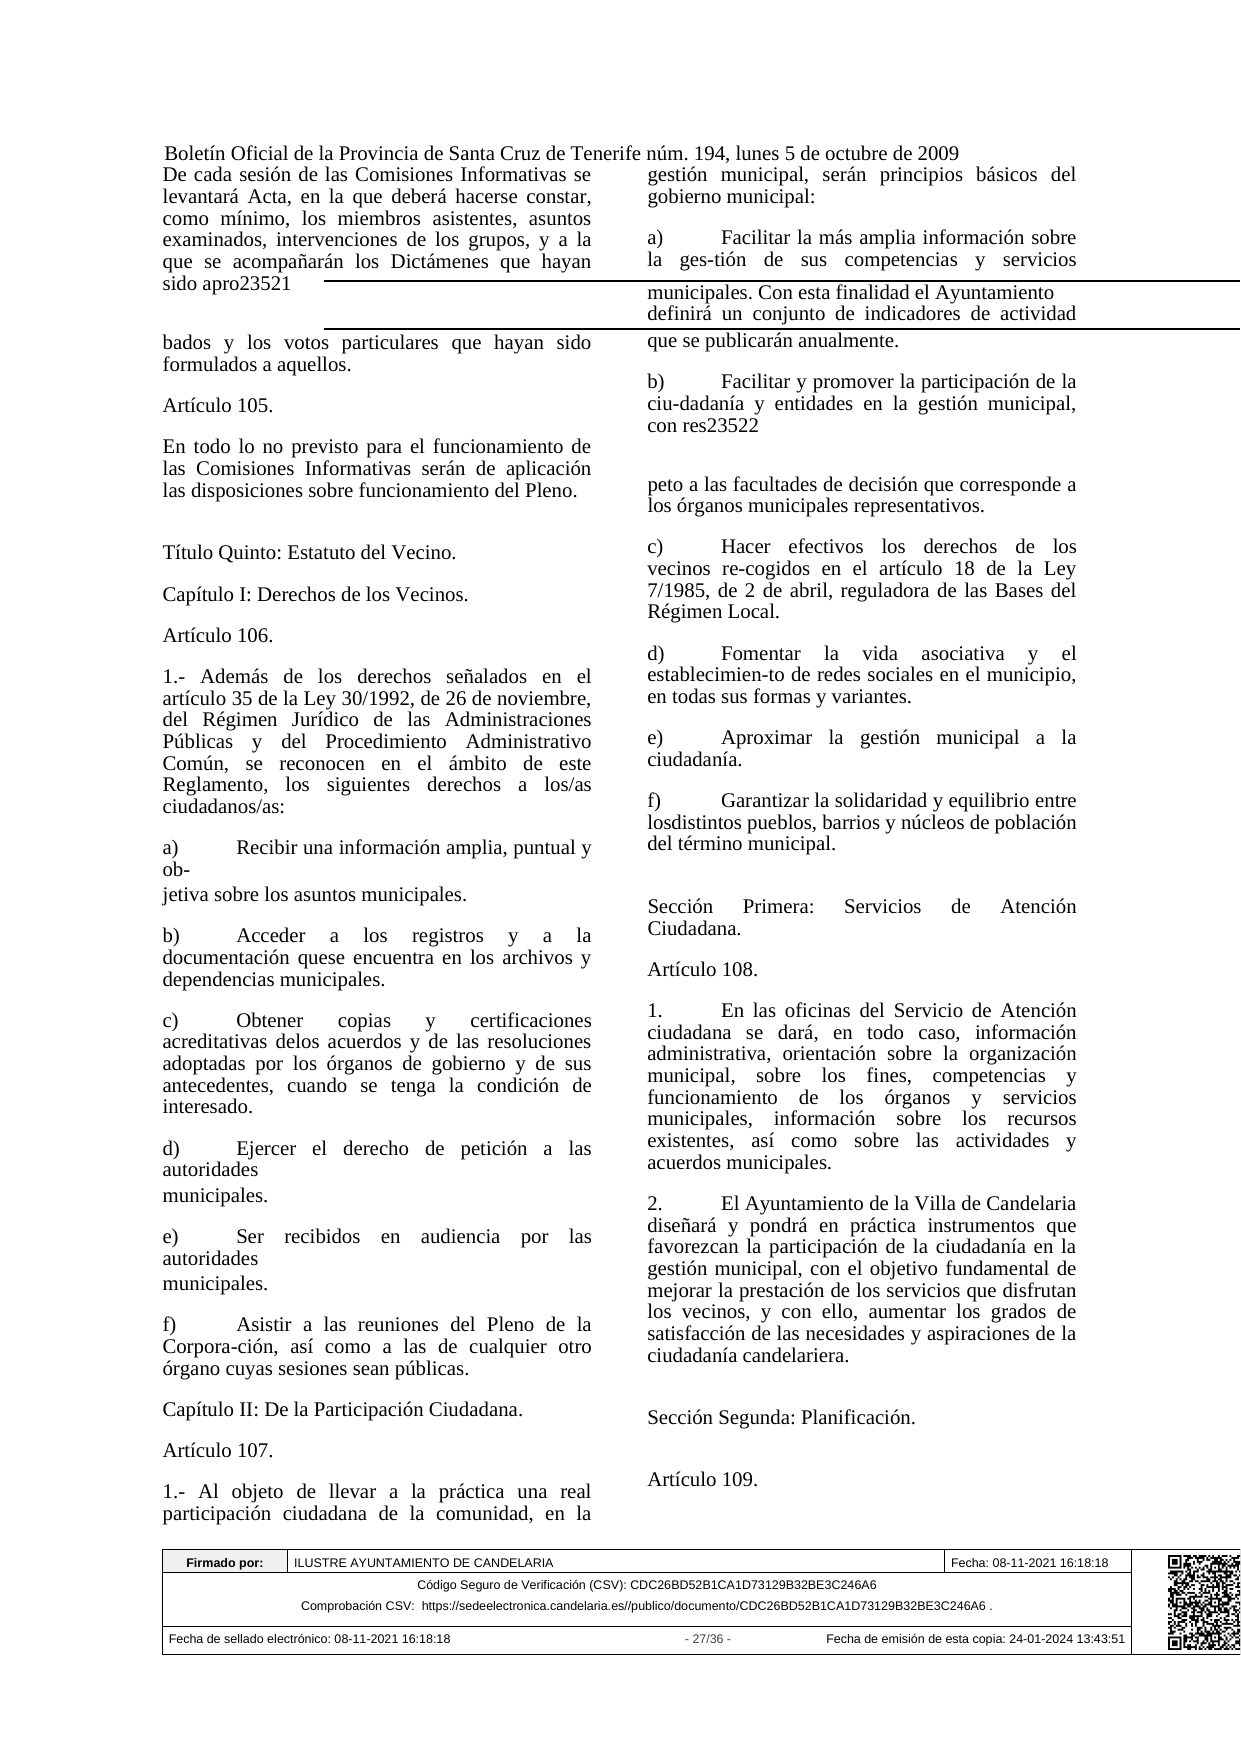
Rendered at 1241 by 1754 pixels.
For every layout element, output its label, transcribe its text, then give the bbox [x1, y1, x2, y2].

text En todo lo no previsto para el funcionamiento de las Comisiones Informativas serán de aplicación las disposiciones sobre funcionamiento del Pleno. [162, 437, 592, 502]
list El Ayuntamiento de la Villa de Candelaria diseñará y pondrá en práctica instrumentos que favorezcan la participación de la ciudadanía en la gestión municipal, con el objetivo fundamental de mejorar la prestación de los servicios que disfrutan los vecinos, y con ello, aumentar los grados de satisfacción de las necesidades y aspiraciones de la ciudadanía candelariera. [647, 1193, 1077, 1367]
list Ejercer el derecho de petición a las autoridades [162, 1138, 592, 1181]
list Acceder a los registros y a la documentación quese encuentra en los archivos y dependencias municipales. [162, 926, 592, 991]
text gestión municipal, serán principios básicos del gobierno municipal: [647, 164, 1077, 208]
list En las oficinas del Servicio de Atención ciudadana se dará, en todo caso, información administrativa, orientación sobre la organización municipal, sobre los fines, competencias y funcionamiento de los órganos y servicios municipales, información sobre los recursos existentes, así como sobre las actividades y acuerdos municipales. [647, 1000, 1077, 1174]
text 1.- Además de los derechos señalados en el artículo 35 de la Ley 30/1992, de 26 de noviembre, del Régimen Jurídico de las Administraciones Públicas y del Procedimiento Administrativo Común, se reconocen en el ámbito de este Reglamento, los siguientes derechos a los/as ciudadanos/as: [162, 666, 592, 818]
text municipales. [162, 1273, 592, 1295]
text municipales. [162, 1185, 592, 1207]
list Hacer efectivos los derechos de los vecinos re-cogidos en el artículo 18 de la Ley 7/1985, de 2 de abril, reguladora de las Bases del Régimen Local. [647, 537, 1077, 623]
list Facilitar y promover la participación de la ciu-dadanía y entidades en la gestión municipal, con res23522 [647, 372, 1077, 437]
text Sección Primera: Servicios de Atención Ciudadana. [647, 896, 1077, 939]
list Recibir una información amplia, puntual y ob- [162, 837, 592, 881]
text jetiva sobre los asuntos municipales. [162, 884, 592, 906]
text Capítulo I: Derechos de los Vecinos. [162, 584, 592, 605]
text Artículo 109. [647, 1469, 1077, 1491]
list Asistir a las reuniones del Pleno de la Corpora-ción, así como a las de cualquier otro órgano cuyas sesiones sean públicas. [162, 1315, 592, 1379]
text Artículo 107. [162, 1441, 592, 1462]
list Aproximar la gestión municipal a la ciudadanía. [647, 727, 1077, 771]
list Garantizar la solidaridad y equilibrio entre losdistintos pueblos, barrios y núcleos de población del término municipal. [647, 790, 1077, 855]
text bados y los votos particulares que hayan sido formulados a aquellos. [162, 332, 592, 376]
text peto a las facultades de decisión que corresponde a los órganos municipales representativos. [647, 474, 1077, 517]
list municipales. Con esta finalidad el Ayuntamiento definirá un conjunto de indicadores de actividad [647, 282, 1077, 328]
text 1.- Al objeto de llevar a la práctica una real participación ciudadana de la comunidad, en la [162, 1482, 592, 1525]
text Artículo 108. [647, 959, 1077, 981]
list Obtener copias y certificaciones acreditativas delos acuerdos y de las resoluciones adoptadas por los órganos de gobierno y de sus antecedentes, cuando se tenga la condición de interesado. [162, 1010, 592, 1118]
list Facilitar la más amplia información sobre la ges-tión de sus competencias y servicios [647, 227, 1077, 280]
list Fomentar la vida asociativa y el establecimien-to de redes sociales en el municipio, en todas sus formas y variantes. [647, 643, 1077, 708]
text Artículo 106. [162, 625, 592, 647]
text Título Quinto: Estatuto del Vecino. [162, 542, 592, 564]
text Capítulo II: De la Participación Ciudadana. [162, 1399, 592, 1421]
text De cada sesión de las Comisiones Informativas se levantará Acta, en la que deberá hacerse constar, como mínimo, los miembros asistentes, asuntos examinados, intervenciones de los grupos, y a la que se acompañarán los Dictámenes que hayan sido apro23521 [162, 164, 592, 294]
text Artículo 105. [162, 395, 592, 417]
list Ser recibidos en audiencia por las autoridades [162, 1226, 592, 1270]
list que se publicarán anualmente. [647, 330, 1077, 352]
text Sección Segunda: Planificación. [647, 1407, 1077, 1429]
